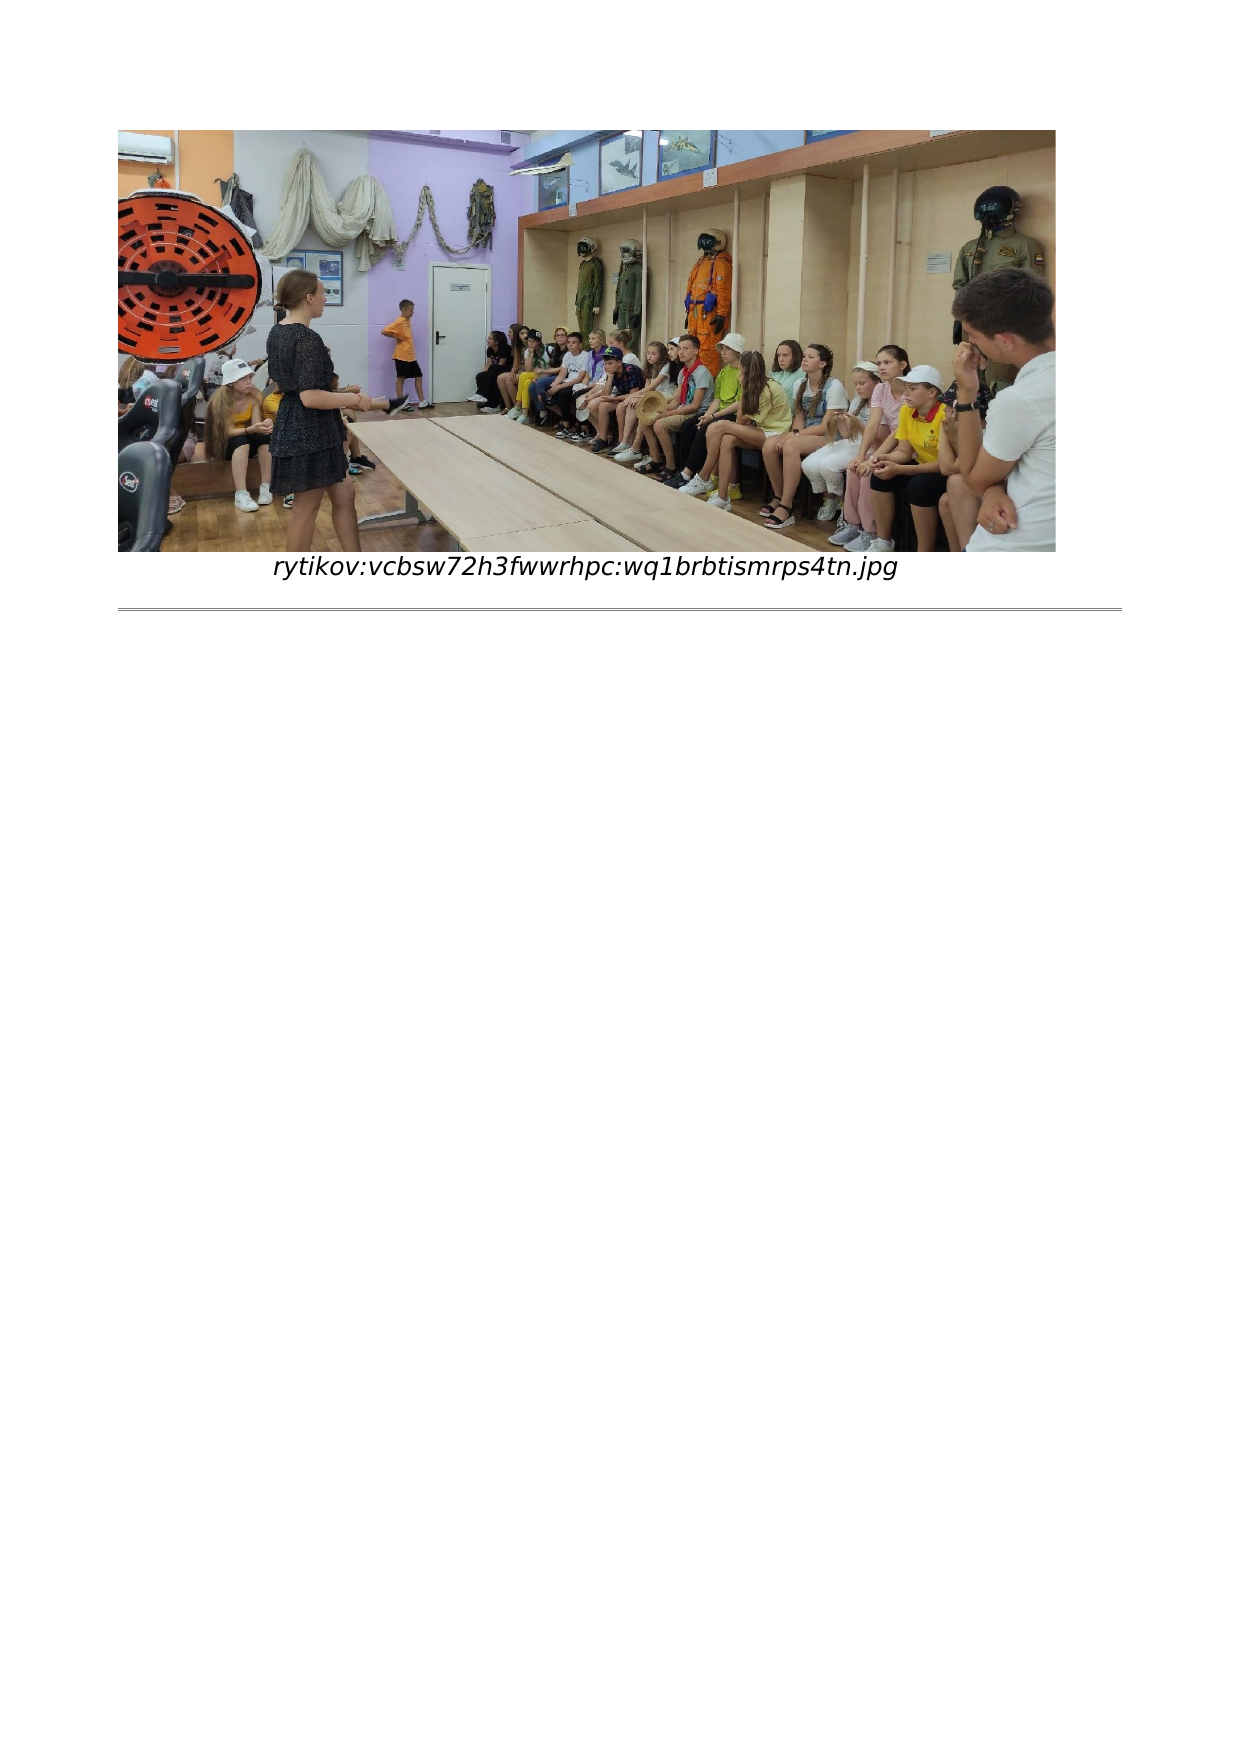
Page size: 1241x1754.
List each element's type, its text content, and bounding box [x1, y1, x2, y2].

text rytikov:vcbsw72h3fwwrhpc:wq1brbtismrps4tn.jpg [118, 552, 1056, 581]
picture [118, 130, 1056, 552]
